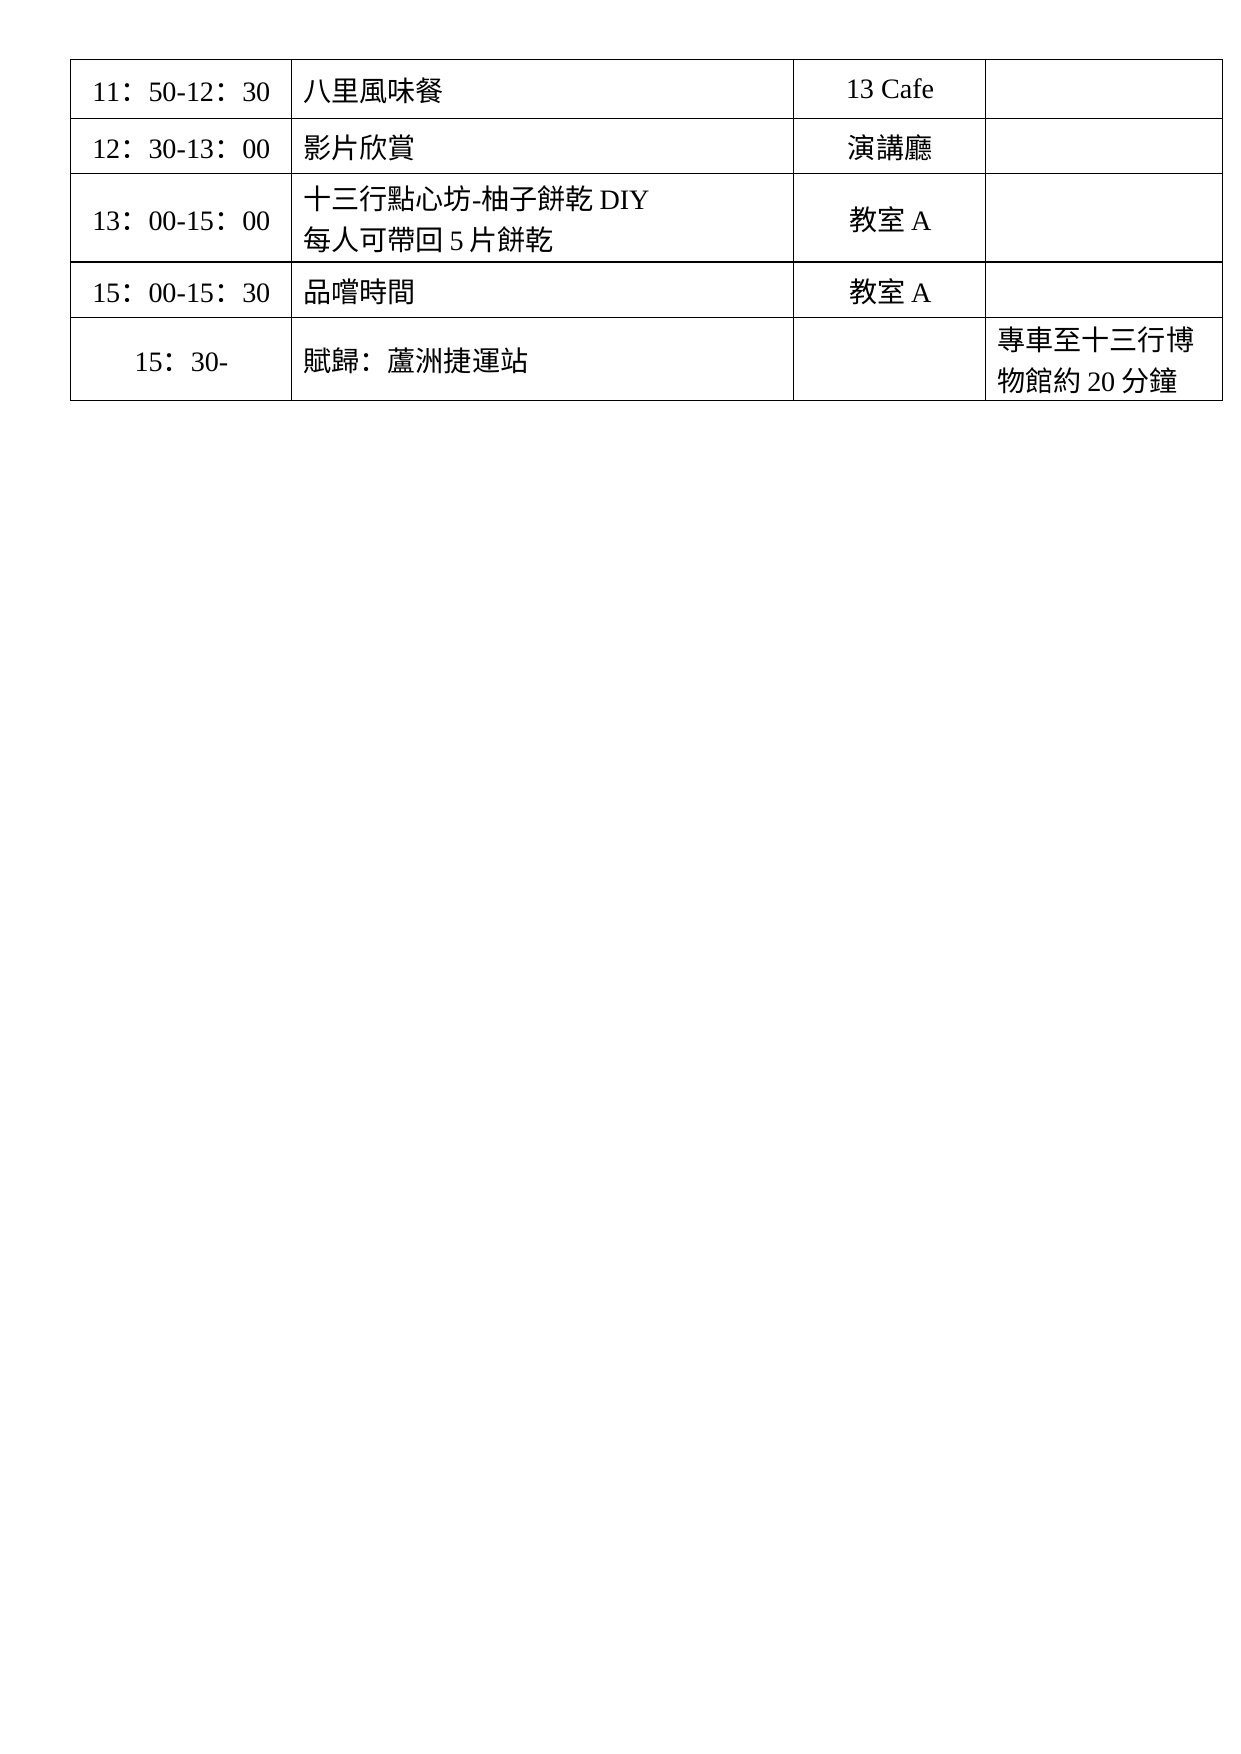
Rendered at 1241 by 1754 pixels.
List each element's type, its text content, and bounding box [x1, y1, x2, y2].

table_cell 八里風味餐 [292, 60, 793, 118]
table_cell 品嚐時間 [292, 263, 793, 317]
table_cell [986, 174, 1222, 261]
table_cell 教室A [794, 263, 985, 317]
table_cell [986, 119, 1222, 173]
table_cell 教室A [794, 174, 985, 261]
table_cell 11：50-12：30 [71, 60, 291, 118]
table_cell 13：00-15：00 [71, 174, 291, 261]
table_cell [986, 263, 1222, 317]
table_cell [794, 318, 985, 400]
table_cell 15：00-15：30 [71, 263, 291, 317]
table_cell 十三行點心坊-柚子餅乾DIY 每人可帶回5片餅乾 [292, 174, 793, 261]
table_cell 12：30-13：00 [71, 119, 291, 173]
table_cell 影片欣賞 [292, 119, 793, 173]
table_cell 專車至十三行博物館約20分鐘 [986, 318, 1222, 400]
table_cell [986, 60, 1222, 118]
table_cell 13 Cafe [794, 60, 985, 118]
table_cell 15：30- [71, 318, 291, 400]
table_cell 賦歸：蘆洲捷運站 [292, 318, 793, 400]
table_cell 演講廳 [794, 119, 985, 173]
